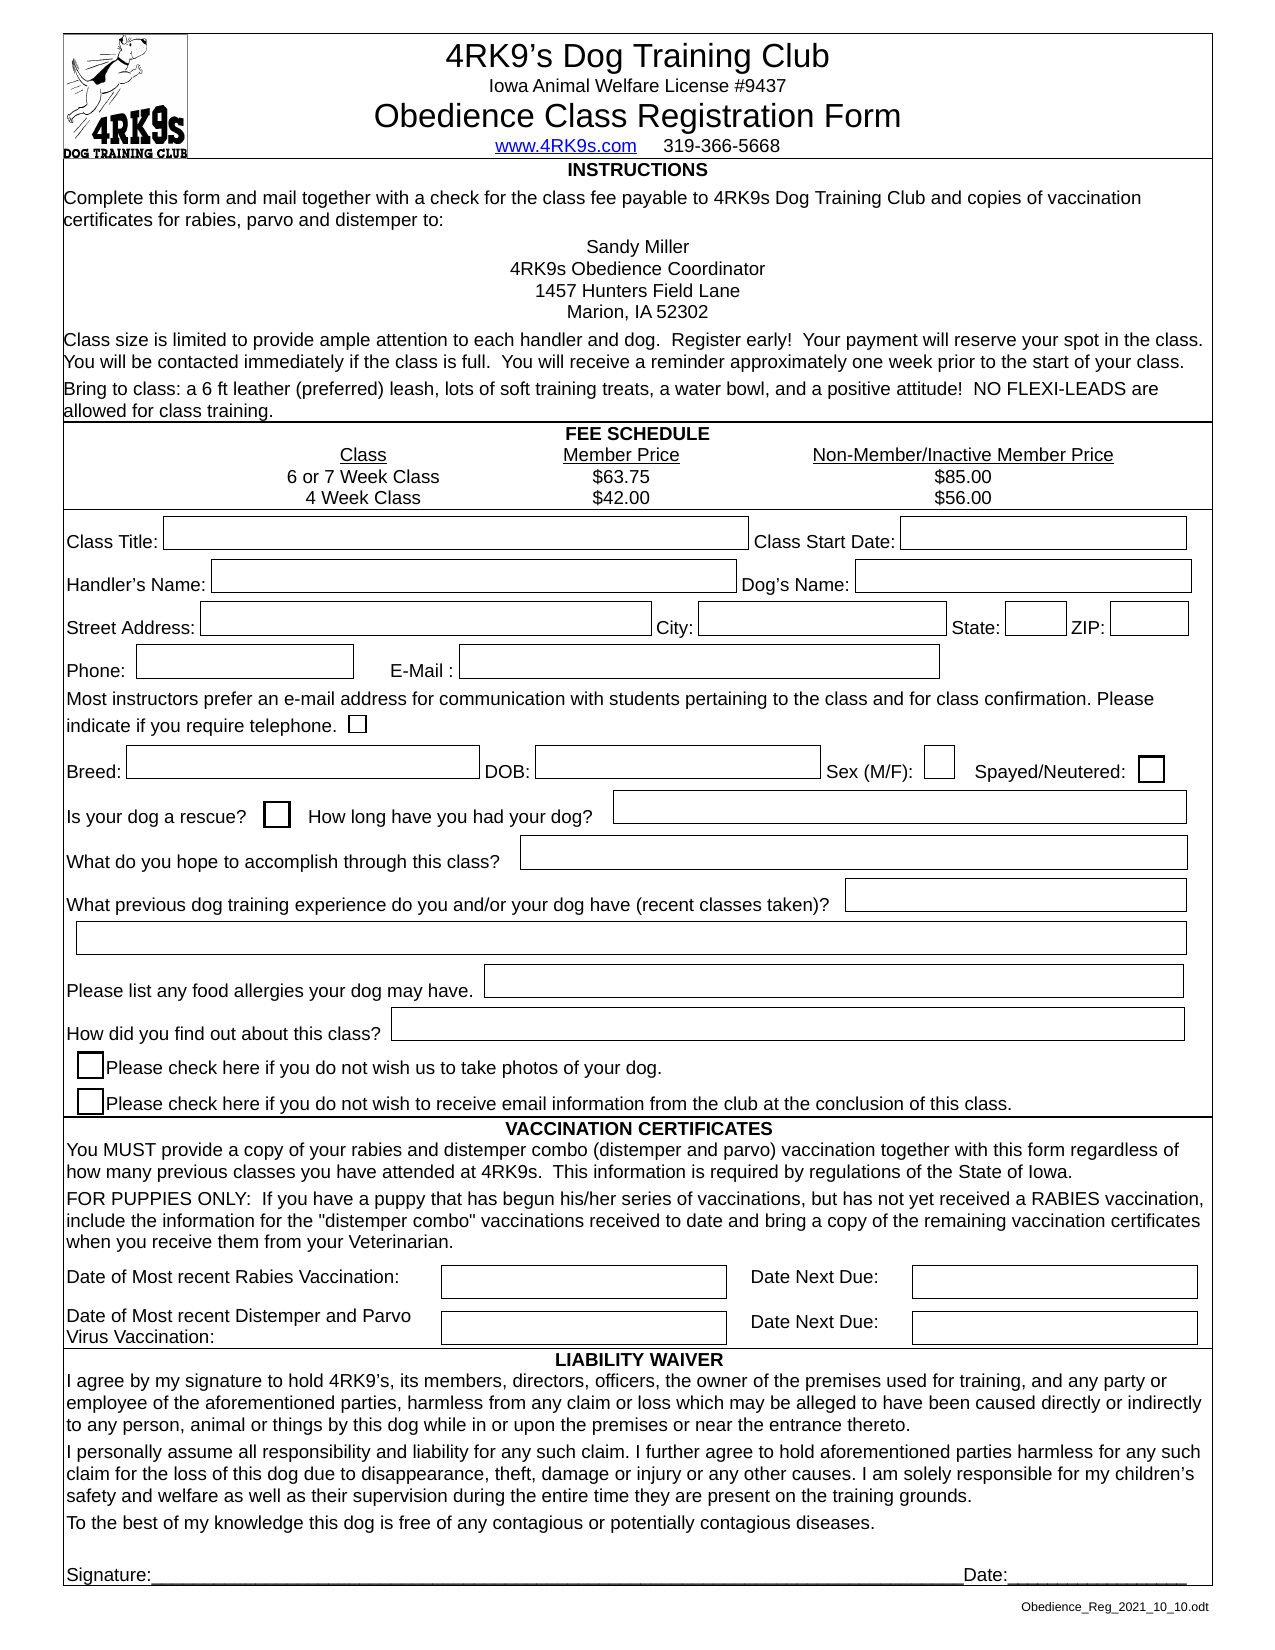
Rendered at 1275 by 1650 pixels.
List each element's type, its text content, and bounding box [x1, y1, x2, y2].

table_header [1062, 34, 1212, 158]
table_cell [432, 1299, 732, 1348]
table_header 4RK9’s Dog Training Club Iowa Animal Welfare License #9437 Obedience Class Registration Form www.4RK9s.com 319-366-5668 [213, 34, 1062, 158]
table_cell Class Title: Class Start Date: Handler’s Name: Dog’s Name: Street Address: City: State: ZIP: Phone: E-Mail : Most instructors prefer an e-mail address for communication with students pertaining to the class and for class confirmation. Please indicate if you require telephone. Breed: DOB: Sex (M/F): Spayed/Neutered: Is your dog a rescue? How long have you had your dog? What do you hope to accomplish through this class? What previous dog training experience do you and/or your dog have (recent classes taken)? Please list any food allergies your dog may have. How did you find out about this class? Please check here if you do not wish us to take photos of your dog. Please check here if you do not wish to receive email information from the club at the conclusion of this class. [64, 510, 1212, 1116]
table_cell Date Next Due: [732, 1299, 894, 1348]
table_header [188, 34, 213, 158]
table_cell [432, 1253, 732, 1298]
table_cell Date of Most recent Distemper and Parvo Virus Vaccination: [64, 1299, 432, 1348]
table_cell [894, 1299, 1212, 1348]
table_cell Date of Most recent Rabies Vaccination: [64, 1253, 432, 1298]
picture [64, 35, 187, 158]
table_cell FEE SCHEDULE Class Member Price Non-Member/Inactive Member Price 6 or 7 Week Class $63.75 $85.00 4 Week Class $42.00 $56.00 [64, 423, 1212, 509]
table_cell LIABILITY WAIVER I agree by my signature to hold 4RK9’s, its members, directors, officers, the owner of the premises used for training, and any party or employee of the aforementioned parties, harmless from any claim or loss which may be alleged to have been caused directly or indirectly to any person, animal or things by this dog while in or upon the premises or near the entrance thereto. I personally assume all responsibility and liability for any such claim. I further agree to hold aforementioned parties harmless for any such claim for the loss of this dog due to disappearance, theft, damage or injury or any other causes. I am solely responsible for my children’s safety and welfare as well as their supervision during the entire time they are present on the training grounds. To the best of my knowledge this dog is free of any contagious or potentially contagious diseases. Signature: Date: [64, 1349, 1212, 1585]
table_cell [894, 1253, 1212, 1298]
table_cell INSTRUCTIONS Complete this form and mail together with a check for the class fee payable to 4RK9s Dog Training Club and copies of vaccination certificates for rabies, parvo and distemper to: Sandy Miller 4RK9s Obedience Coordinator 1457 Hunters Field Lane Marion, IA 52302 Class size is limited to provide ample attention to each handler and dog. Register early! Your payment will reserve your spot in the class. You will be contacted immediately if the class is full. You will receive a reminder approximately one week prior to the start of your class. Bring to class: a 6 ft leather (preferred) leash, lots of soft training treats, a water bowl, and a positive attitude! NO FLEXI-LEADS are allowed for class training. [64, 159, 1212, 421]
table_cell Date Next Due: [732, 1253, 894, 1298]
table_cell VACCINATION CERTIFICATES You MUST provide a copy of your rabies and distemper combo (distemper and parvo) vaccination together with this form regardless of how many previous classes you have attended at 4RK9s. This information is required by regulations of the State of Iowa. FOR PUPPIES ONLY: If you have a puppy that has begun his/her series of vaccinations, but has not yet received a RABIES vaccination, include the information for the "distemper combo" vaccinations received to date and bring a copy of the remaining vaccination certificates when you receive them from your Veterinarian. [64, 1118, 1212, 1253]
